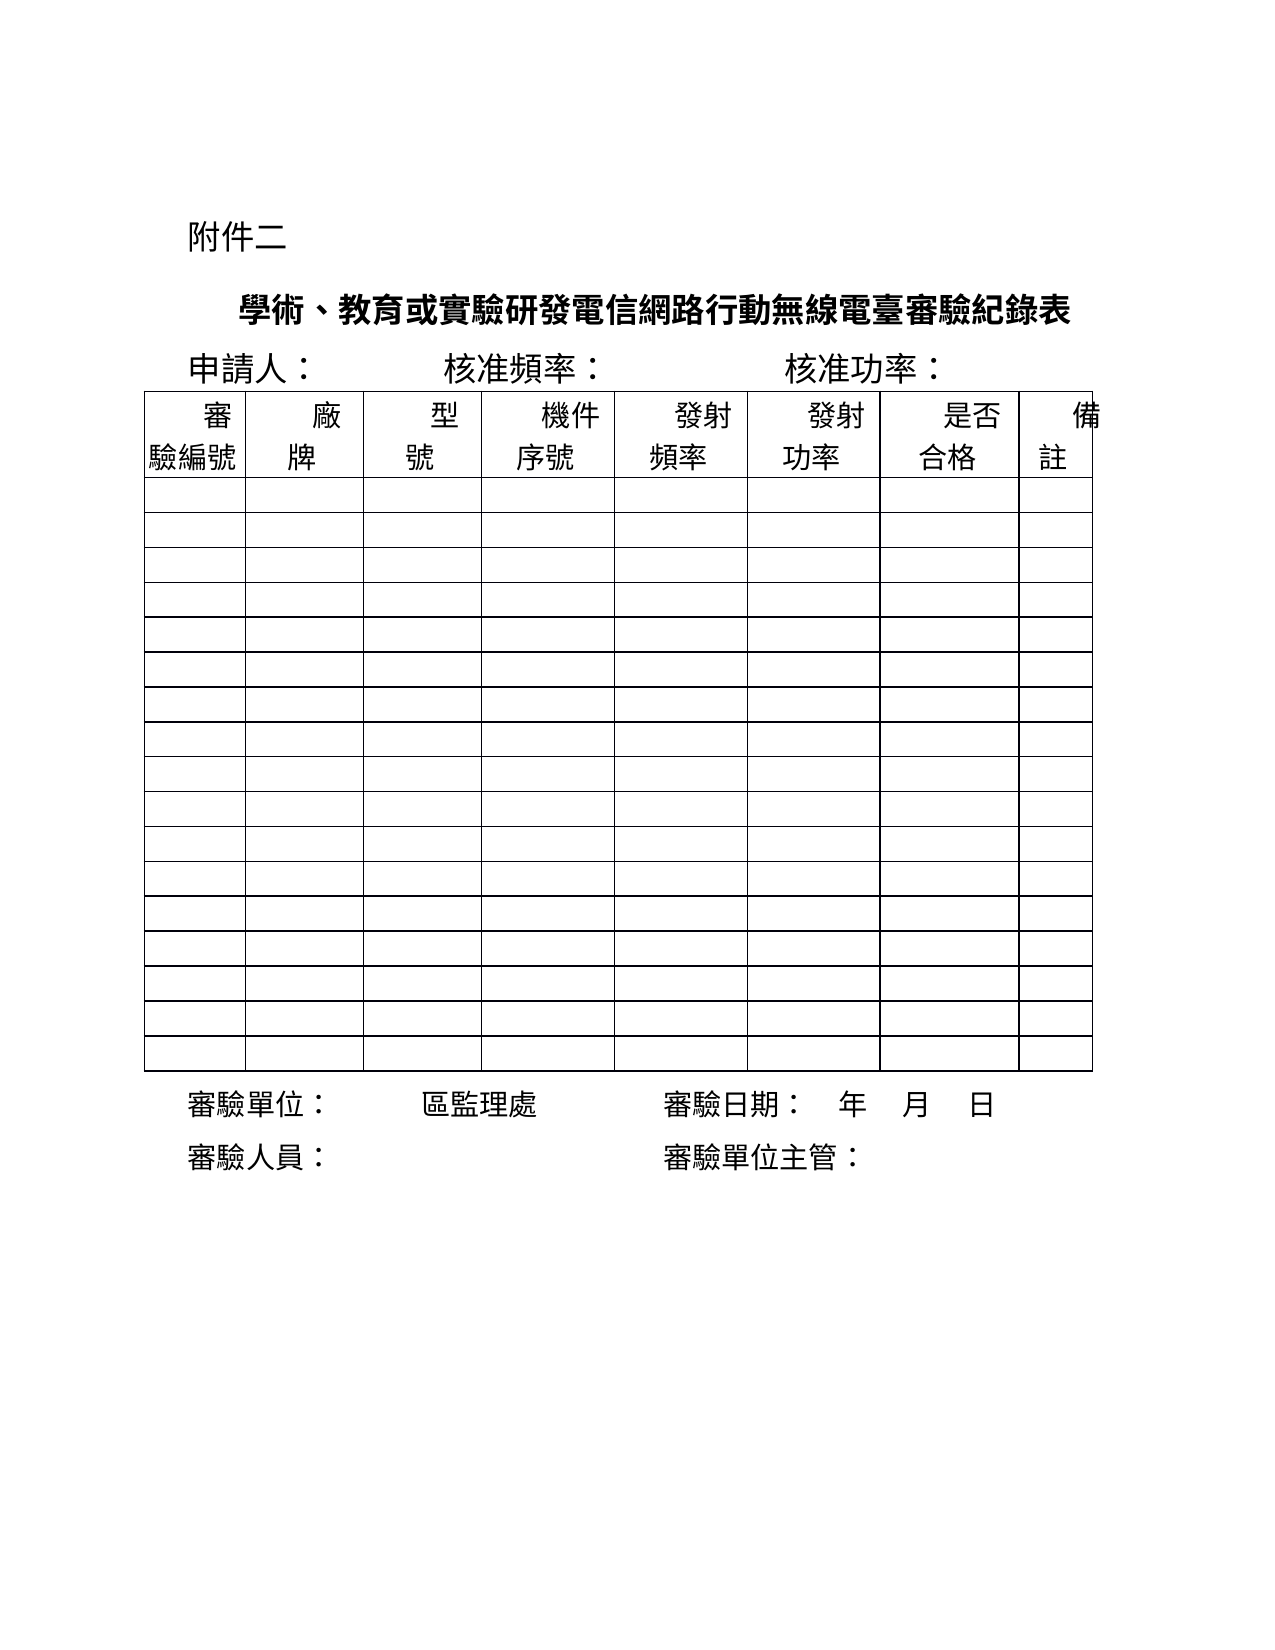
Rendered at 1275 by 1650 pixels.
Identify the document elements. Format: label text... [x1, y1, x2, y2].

table_cell [881, 583, 1018, 616]
table_cell [145, 548, 245, 581]
table_cell [881, 827, 1018, 861]
table_cell [145, 967, 245, 1000]
table_cell [615, 618, 747, 651]
table_cell [1020, 723, 1092, 756]
table_cell [364, 897, 481, 930]
table_cell [246, 1002, 363, 1035]
table_cell [482, 478, 614, 512]
table_cell [615, 478, 747, 512]
table_cell [364, 792, 481, 826]
table_cell [482, 583, 614, 616]
table_cell [748, 653, 879, 686]
table_cell [482, 862, 614, 895]
table_cell [364, 548, 481, 581]
table_cell [246, 548, 363, 581]
table_cell [145, 653, 245, 686]
table_cell [364, 723, 481, 756]
table_cell [1020, 653, 1092, 686]
table_cell [615, 1002, 747, 1035]
table_cell [881, 897, 1018, 930]
table_cell [615, 653, 747, 686]
table_cell [881, 932, 1018, 965]
table_cell [615, 862, 747, 895]
table_cell [1020, 583, 1092, 616]
table_cell [482, 792, 614, 826]
table_cell [482, 618, 614, 651]
table_cell [881, 1002, 1018, 1035]
table_cell [881, 792, 1018, 826]
table_cell [246, 897, 363, 930]
table_cell [1020, 548, 1092, 581]
table_cell [881, 548, 1018, 581]
table_cell [748, 548, 879, 581]
table_cell [748, 757, 879, 791]
table_cell [748, 932, 879, 965]
table_cell [1020, 757, 1092, 791]
table_cell [482, 548, 614, 581]
table_cell [364, 932, 481, 965]
table_cell [881, 478, 1018, 512]
table_cell [1020, 967, 1092, 1000]
table_cell [881, 862, 1018, 895]
table_cell [246, 757, 363, 791]
table_cell [748, 1002, 879, 1035]
table_cell [748, 513, 879, 546]
table_cell [748, 792, 879, 826]
table_header 機件序號 [482, 392, 614, 477]
table_cell [364, 1037, 481, 1070]
table_cell [748, 478, 879, 512]
table_cell [615, 967, 747, 1000]
table_cell [145, 688, 245, 721]
table_cell [246, 688, 363, 721]
table_cell [145, 1002, 245, 1035]
table_cell [364, 653, 481, 686]
table_header 型號 [364, 392, 481, 477]
table_cell [145, 862, 245, 895]
table_cell [364, 513, 481, 546]
table_cell [748, 827, 879, 861]
table_cell [748, 723, 879, 756]
table_cell [1020, 688, 1092, 721]
table_cell [145, 932, 245, 965]
table_cell [748, 688, 879, 721]
table_cell [748, 583, 879, 616]
table_cell [615, 688, 747, 721]
table_cell [881, 723, 1018, 756]
table_cell [246, 1037, 363, 1070]
table_cell [615, 548, 747, 581]
table_header 廠牌 [246, 392, 363, 477]
text 附件二 [187, 210, 1122, 259]
table_cell [1020, 1002, 1092, 1035]
table_cell [145, 478, 245, 512]
table_cell [246, 827, 363, 861]
table_cell [615, 513, 747, 546]
table_cell [615, 1037, 747, 1070]
table_cell [246, 653, 363, 686]
table_cell [364, 967, 481, 1000]
table_cell [482, 513, 614, 546]
table_cell [1020, 792, 1092, 826]
table_cell [1020, 618, 1092, 651]
table_cell [145, 618, 245, 651]
table_cell [145, 897, 245, 930]
table_cell [246, 967, 363, 1000]
table_cell [246, 792, 363, 826]
table_cell [364, 618, 481, 651]
table_cell [246, 862, 363, 895]
text 學術、教育或實驗研發電信網路行動無線電臺審驗紀錄表 [187, 284, 1122, 332]
table_cell [881, 688, 1018, 721]
table_cell [145, 757, 245, 791]
table_cell [482, 897, 614, 930]
table_cell [1020, 862, 1092, 895]
table_cell [145, 1037, 245, 1070]
table_cell [1020, 1037, 1092, 1070]
table_cell [482, 653, 614, 686]
table_cell [615, 827, 747, 861]
text 審驗單位： 區監理處 審驗日期： 年 月 日 [187, 1082, 1122, 1124]
table_cell [748, 862, 879, 895]
table_cell [748, 618, 879, 651]
table_cell [615, 583, 747, 616]
table_cell [748, 1037, 879, 1070]
table_cell [145, 723, 245, 756]
table_cell [482, 1037, 614, 1070]
table_header 發射功率 [748, 392, 879, 477]
text 審驗人員： 審驗單位主管： [187, 1134, 1122, 1177]
table_cell [881, 757, 1018, 791]
table_cell [364, 1002, 481, 1035]
table_header 備註 [1020, 392, 1092, 477]
table_cell [145, 827, 245, 861]
table_cell [1020, 827, 1092, 861]
table_cell [615, 723, 747, 756]
table_header 發射頻率 [615, 392, 747, 477]
table_cell [482, 757, 614, 791]
table_cell [364, 757, 481, 791]
table_cell [748, 897, 879, 930]
table_cell [145, 792, 245, 826]
table_cell [881, 967, 1018, 1000]
table_cell [881, 1037, 1018, 1070]
table_cell [482, 723, 614, 756]
table_cell [364, 827, 481, 861]
table_cell [482, 1002, 614, 1035]
table_cell [364, 862, 481, 895]
table_cell [1020, 513, 1092, 546]
table_cell [615, 897, 747, 930]
table_cell [364, 688, 481, 721]
table_cell [145, 583, 245, 616]
table_cell [615, 932, 747, 965]
table_cell [881, 513, 1018, 546]
table_cell [364, 478, 481, 512]
table_cell [246, 723, 363, 756]
text 申請人： 核准頻率： 核准功率： [187, 342, 1122, 391]
table_cell [364, 583, 481, 616]
table_cell [881, 653, 1018, 686]
table_cell [881, 618, 1018, 651]
table_cell [1020, 478, 1092, 512]
table_cell [246, 583, 363, 616]
table_cell [246, 478, 363, 512]
table_header 審驗編號 [145, 392, 245, 477]
table_cell [615, 792, 747, 826]
table_cell [145, 513, 245, 546]
table_cell [246, 513, 363, 546]
table_cell [482, 688, 614, 721]
table_cell [482, 967, 614, 1000]
table_cell [482, 827, 614, 861]
table_cell [1020, 932, 1092, 965]
table_header 是否合格 [881, 392, 1018, 477]
table_cell [748, 967, 879, 1000]
table_cell [1020, 897, 1092, 930]
table_cell [482, 932, 614, 965]
table_cell [246, 618, 363, 651]
table_cell [246, 932, 363, 965]
table_cell [615, 757, 747, 791]
